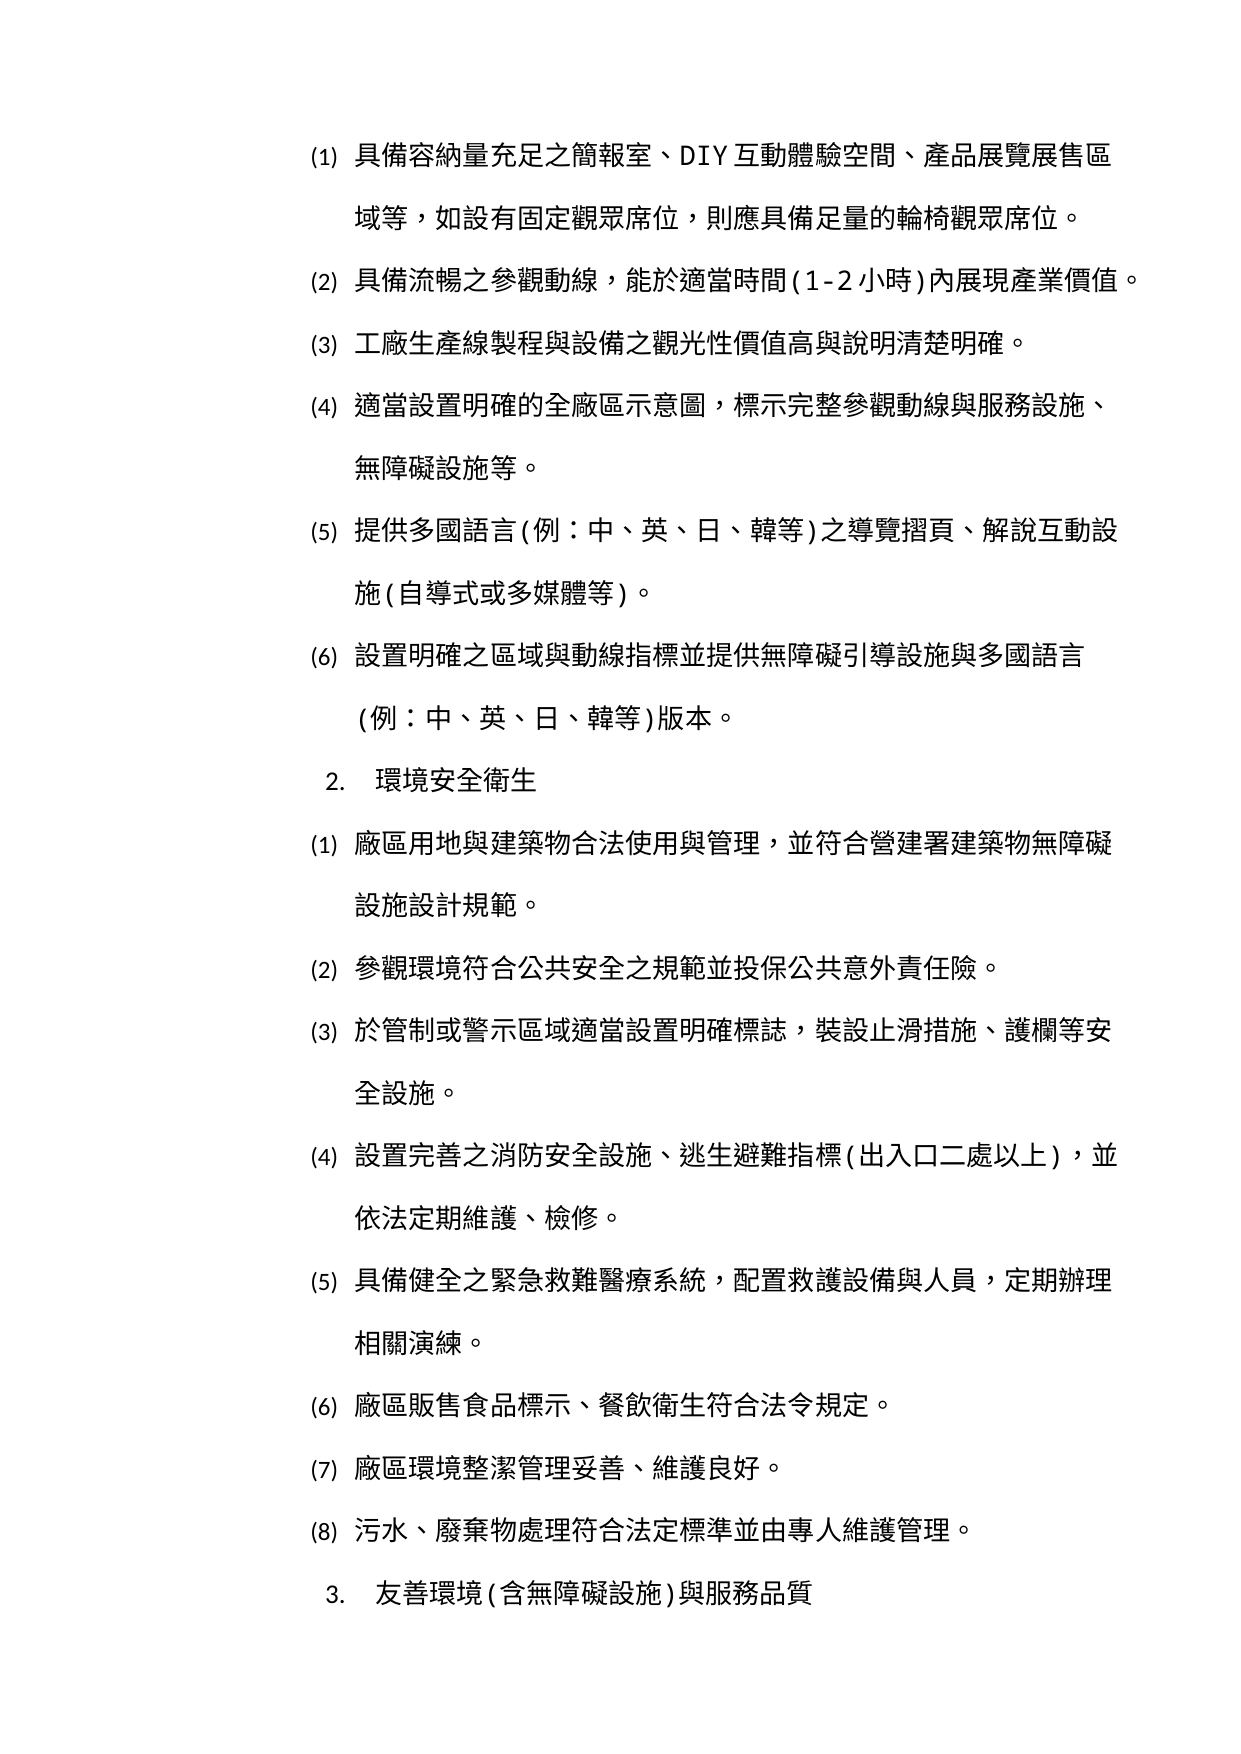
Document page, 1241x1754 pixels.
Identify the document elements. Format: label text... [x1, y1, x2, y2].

list 於管制或警示區域適當設置明確標誌，裝設止滑措施、護欄等安全設施。 [310, 987, 1122, 1112]
list 廠區環境整潔管理妥善、維護良好。 [310, 1425, 1122, 1487]
list 工廠生產線製程與設備之觀光性價值高與說明清楚明確。 [310, 300, 1122, 362]
list 友善環境(含無障礙設施)與服務品質 [325, 1550, 1122, 1612]
list 設置明確之區域與動線指標並提供無障礙引導設施與多國語言(例：中、英、日、韓等)版本。 [310, 612, 1122, 737]
list 參觀環境符合公共安全之規範並投保公共意外責任險。 [310, 925, 1122, 987]
list 廠區用地與建築物合法使用與管理，並符合營建署建築物無障礙設施設計規範。 [310, 800, 1122, 925]
list 具備健全之緊急救難醫療系統，配置救護設備與人員，定期辦理相關演練。 [310, 1237, 1122, 1362]
list 提供多國語言(例：中、英、日、韓等)之導覽摺頁、解說互動設施(自導式或多媒體等)。 [310, 487, 1122, 612]
list 廠區販售食品標示、餐飲衛生符合法令規定。 [310, 1362, 1122, 1425]
list 適當設置明確的全廠區示意圖，標示完整參觀動線與服務設施、無障礙設施等。 [310, 362, 1122, 487]
list 環境安全衛生 [325, 737, 1122, 800]
list 具備流暢之參觀動線，能於適當時間(1-2小時)內展現產業價值。 [310, 237, 1122, 300]
list 污水、廢棄物處理符合法定標準並由專人維護管理。 [310, 1487, 1122, 1550]
list 設置完善之消防安全設施、逃生避難指標(出入口二處以上)，並依法定期維護、檢修。 [310, 1112, 1122, 1237]
list 具備容納量充足之簡報室、DIY互動體驗空間、產品展覽展售區域等，如設有固定觀眾席位，則應具備足量的輪椅觀眾席位。 [310, 112, 1122, 237]
